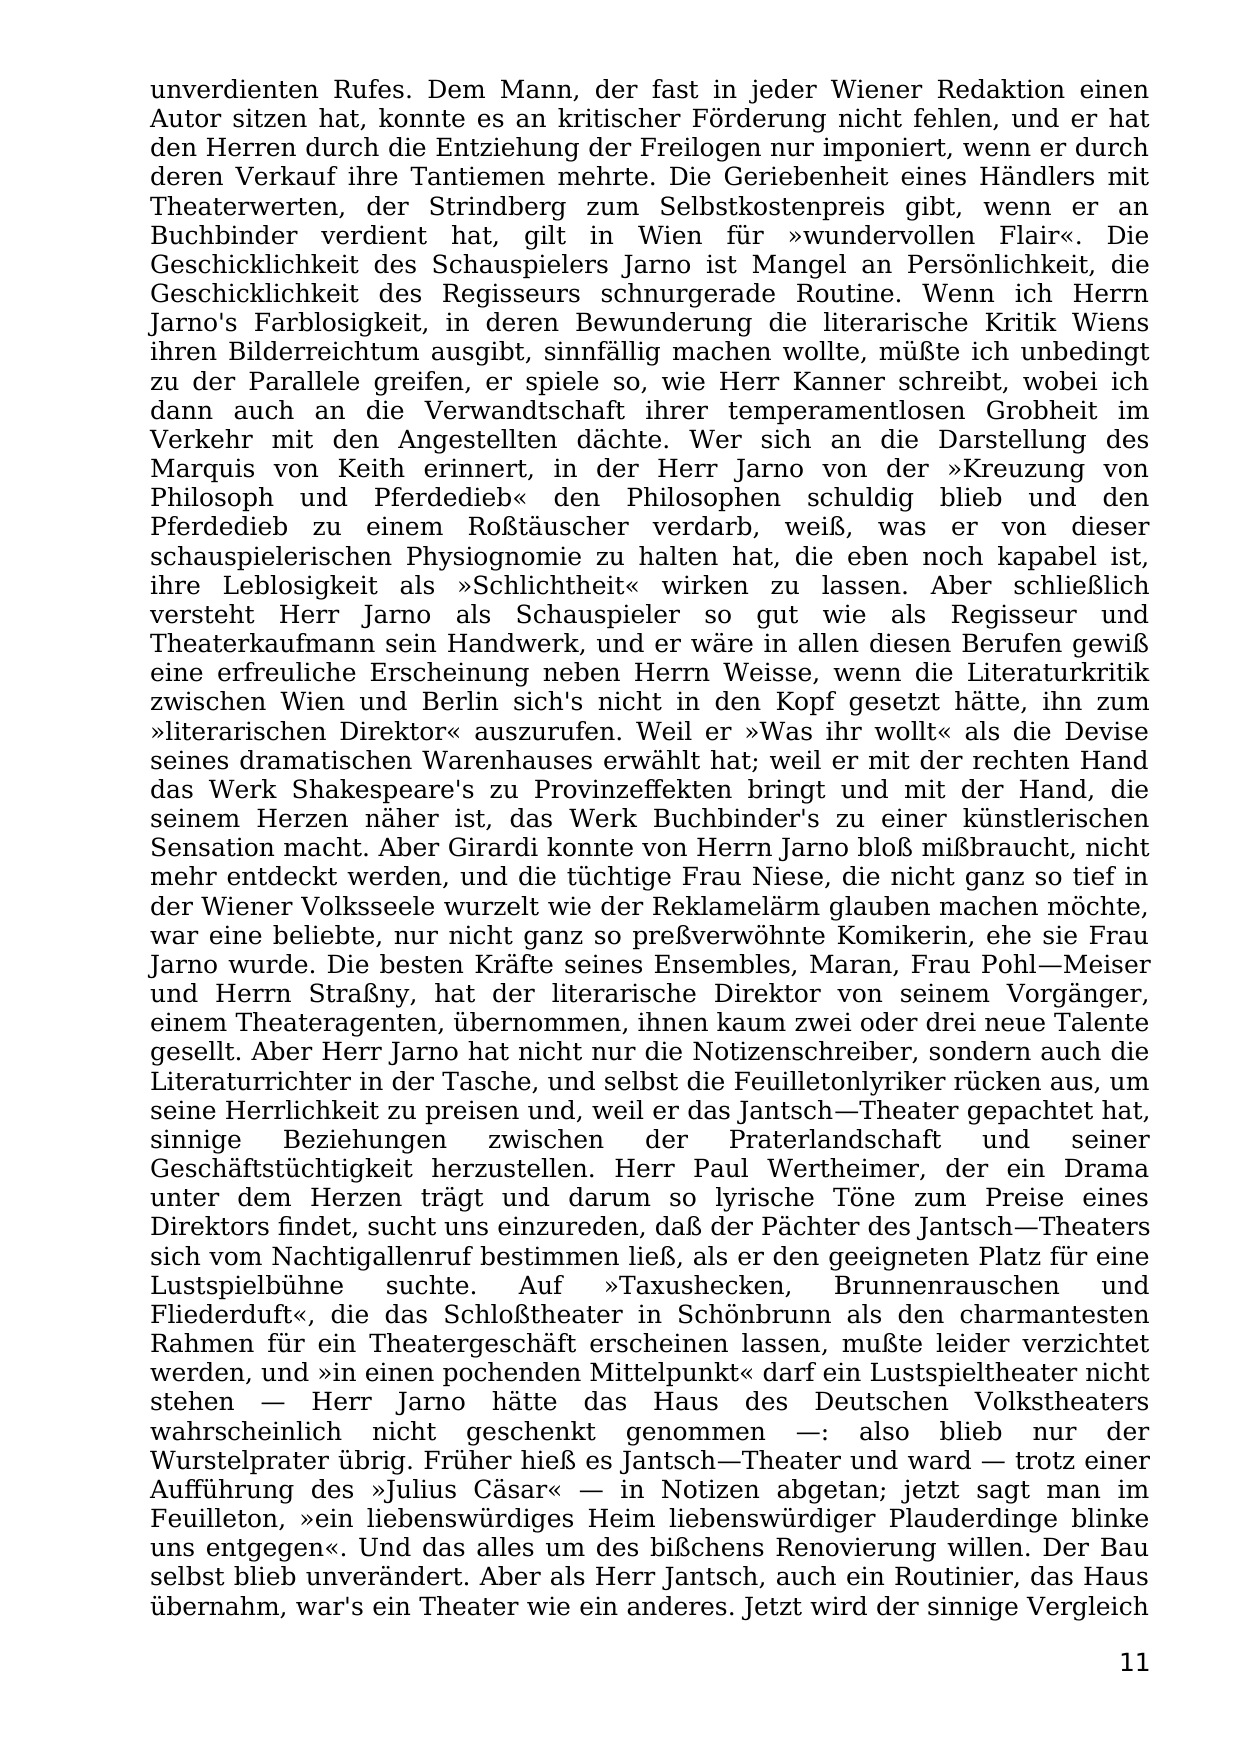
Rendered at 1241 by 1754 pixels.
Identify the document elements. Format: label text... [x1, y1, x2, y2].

text unverdienten Rufes. Dem Mann, der fast in jeder Wiener Redaktion einen Autor sitzen hat, konnte es an kritischer Förderung nicht fehlen, und er hat den Herren durch die Entziehung der Freilogen nur imponiert, wenn er durch deren Verkauf ihre Tantiemen mehrte. Die Geriebenheit eines Händlers mit Theaterwerten, der Strindberg zum Selbstkostenpreis gibt, wenn er an Buchbinder verdient hat, gilt in Wien für »wundervollen Flair«. Die Geschicklichkeit des Schauspielers Jarno ist Mangel an Persönlichkeit, die Geschicklichkeit des Regisseurs schnurgerade Routine. Wenn ich Herrn Jarno's Farblosigkeit, in deren Bewunderung die literarische Kritik Wiens ihren Bilderreichtum ausgibt, sinnfällig machen wollte, müßte ich unbedingt zu der Parallele greifen, er spiele so, wie Herr Kanner schreibt, wobei ich dann auch an die Verwandtschaft ihrer temperamentlosen Grobheit im Verkehr mit den Angestellten dächte. Wer sich an die Darstellung des Marquis von Keith erinnert, in der Herr Jarno von der »Kreuzung von Philosoph und Pferdedieb« den Philosophen schuldig blieb und den Pferdedieb zu einem Roßtäuscher verdarb, weiß, was er von dieser schauspielerischen Physiognomie zu halten hat, die eben noch kapabel ist, ihre Leblosigkeit als »Schlichtheit« wirken zu lassen. Aber schließlich versteht Herr Jarno als Schauspieler so gut wie als Regisseur und Theaterkaufmann sein Handwerk, und er wäre in allen diesen Berufen gewiß eine erfreuliche Erscheinung neben Herrn Weisse, wenn die Literaturkritik zwischen Wien und Berlin sich's nicht in den Kopf gesetzt hätte, ihn zum »literarischen Direktor« auszurufen. Weil er »Was ihr wollt« als die Devise seines dramatischen Warenhauses erwählt hat; weil er mit der rechten Hand das Werk Shakespeare's zu Provinzeffekten bringt und mit der Hand, die seinem Herzen näher ist, das Werk Buchbinder's zu einer künstlerischen Sensation macht. Aber Girardi konnte von Herrn Jarno bloß mißbraucht, nicht mehr entdeckt werden, und die tüchtige Frau Niese, die nicht ganz so tief in der Wiener Volksseele wurzelt wie der Reklamelärm glauben machen möchte, war eine beliebte, nur nicht ganz so preßverwöhnte Komikerin, ehe sie Frau Jarno wurde. Die besten Kräfte seines Ensembles, Maran, Frau Pohl—Meiser und Herrn Straßny, hat der literarische Direktor von seinem Vorgänger, einem Theateragenten, übernommen, ihnen kaum zwei oder drei neue Talente gesellt. Aber Herr Jarno hat nicht nur die Notizenschreiber, sondern auch die Literaturrichter in der Tasche, und selbst die Feuilletonlyriker rücken aus, um seine Herrlichkeit zu preisen und, weil er das Jantsch—Theater gepachtet hat, sinnige Beziehungen zwischen der Praterlandschaft und seiner Geschäftstüchtigkeit herzustellen. Herr Paul Wertheimer, der ein Drama unter dem Herzen trägt und darum so lyrische Töne zum Preise eines Direktors findet, sucht uns einzureden, daß der Pächter des Jantsch—Theaters sich vom Nachtigallenruf bestimmen ließ, als er den geeigneten Platz für eine Lustspielbühne suchte. Auf »Taxushecken, Brunnenrauschen und Fliederduft«, die das Schloßtheater in Schönbrunn als den charmantesten Rahmen für ein Theatergeschäft erscheinen lassen, mußte leider verzichtet werden, und »in einen pochenden Mittelpunkt« darf ein Lustspieltheater nicht stehen — Herr Jarno hätte das Haus des Deutschen Volkstheaters wahrscheinlich nicht geschenkt genommen —: also blieb nur der Wurstelprater übrig. Früher hieß es Jantsch—Theater und ward — trotz einer Aufführung des »Julius Cäsar« — in Notizen abgetan; jetzt sagt man im Feuilleton, »ein liebenswürdiges Heim liebenswürdiger Plauderdinge blinke uns entgegen«. Und das alles um des bißchens Renovierung willen. Der Bau selbst blieb unverändert. Aber als Herr Jantsch, auch ein Routinier, das Haus übernahm, war's ein Theater wie ein anderes. Jetzt wird der sinnige Vergleich [150, 75, 1151, 1621]
